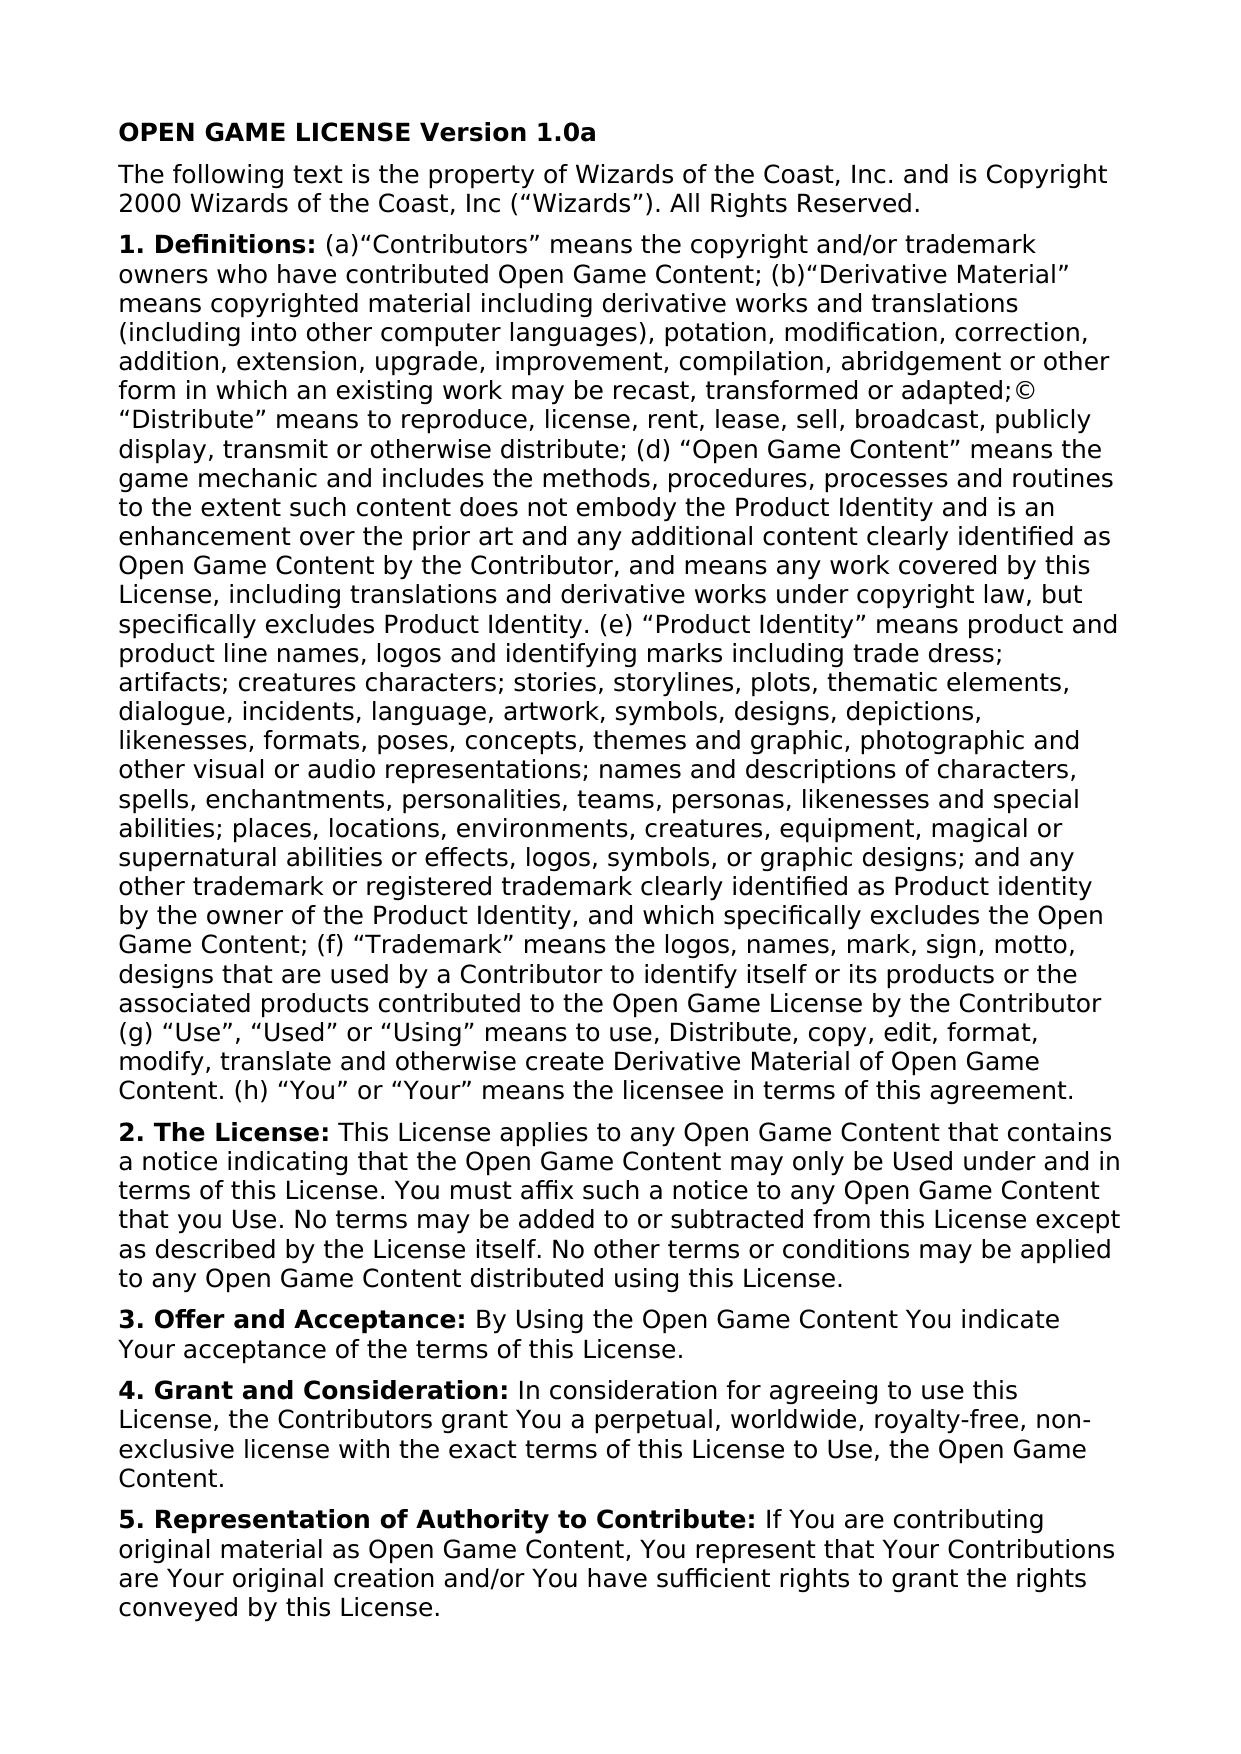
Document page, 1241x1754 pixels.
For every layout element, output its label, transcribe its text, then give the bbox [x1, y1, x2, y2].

text 4. Grant and Consideration: In consideration for agreeing to use this License, the Contributors grant You a perpetual, worldwide, royalty-free, non-exclusive license with the exact terms of this License to Use, the Open Game Content. [118, 1376, 1122, 1493]
text 1. Definitions: (a)“Contributors” means the copyright and/or trademark owners who have contributed Open Game Content; (b)“Derivative Material” means copyrighted material including derivative works and translations (including into other computer languages), potation, modification, correction, addition, extension, upgrade, improvement, compilation, abridgement or other form in which an existing work may be recast, transformed or adapted;© “Distribute” means to reproduce, license, rent, lease, sell, broadcast, publicly display, transmit or otherwise distribute; (d) “Open Game Content” means the game mechanic and includes the methods, procedures, processes and routines to the extent such content does not embody the Product Identity and is an enhancement over the prior art and any additional content clearly identified as Open Game Content by the Contributor, and means any work covered by this License, including translations and derivative works under copyright law, but specifically excludes Product Identity. (e) “Product Identity” means product and product line names, logos and identifying marks including trade dress; artifacts; creatures characters; stories, storylines, plots, thematic elements, dialogue, incidents, language, artwork, symbols, designs, depictions, likenesses, formats, poses, concepts, themes and graphic, photographic and other visual or audio representations; names and descriptions of characters, spells, enchantments, personalities, teams, personas, likenesses and special abilities; places, locations, environments, creatures, equipment, magical or supernatural abilities or effects, logos, symbols, or graphic designs; and any other trademark or registered trademark clearly identified as Product identity by the owner of the Product Identity, and which specifically excludes the Open Game Content; (f) “Trademark” means the logos, names, mark, sign, motto, designs that are used by a Contributor to identify itself or its products or the associated products contributed to the Open Game License by the Contributor (g) “Use”, “Used” or “Using” means to use, Distribute, copy, edit, format, modify, translate and otherwise create Derivative Material of Open Game Content. (h) “You” or “Your” means the licensee in terms of this agreement. [118, 231, 1122, 1106]
text The following text is the property of Wizards of the Coast, Inc. and is Copyright 2000 Wizards of the Coast, Inc (“Wizards”). All Rights Reserved. [118, 160, 1122, 218]
text 5. Representation of Authority to Contribute: If You are contributing original material as Open Game Content, You represent that Your Contributions are Your original creation and/or You have sufficient rights to grant the rights conveyed by this License. [118, 1506, 1122, 1622]
text OPEN GAME LICENSE Version 1.0a [118, 118, 1122, 147]
text 3. Offer and Acceptance: By Using the Open Game Content You indicate Your acceptance of the terms of this License. [118, 1306, 1122, 1364]
text 2. The License: This License applies to any Open Game Content that contains a notice indicating that the Open Game Content may only be Used under and in terms of this License. You must affix such a notice to any Open Game Content that you Use. No terms may be added to or subtracted from this License except as described by the License itself. No other terms or conditions may be applied to any Open Game Content distributed using this License. [118, 1118, 1122, 1293]
